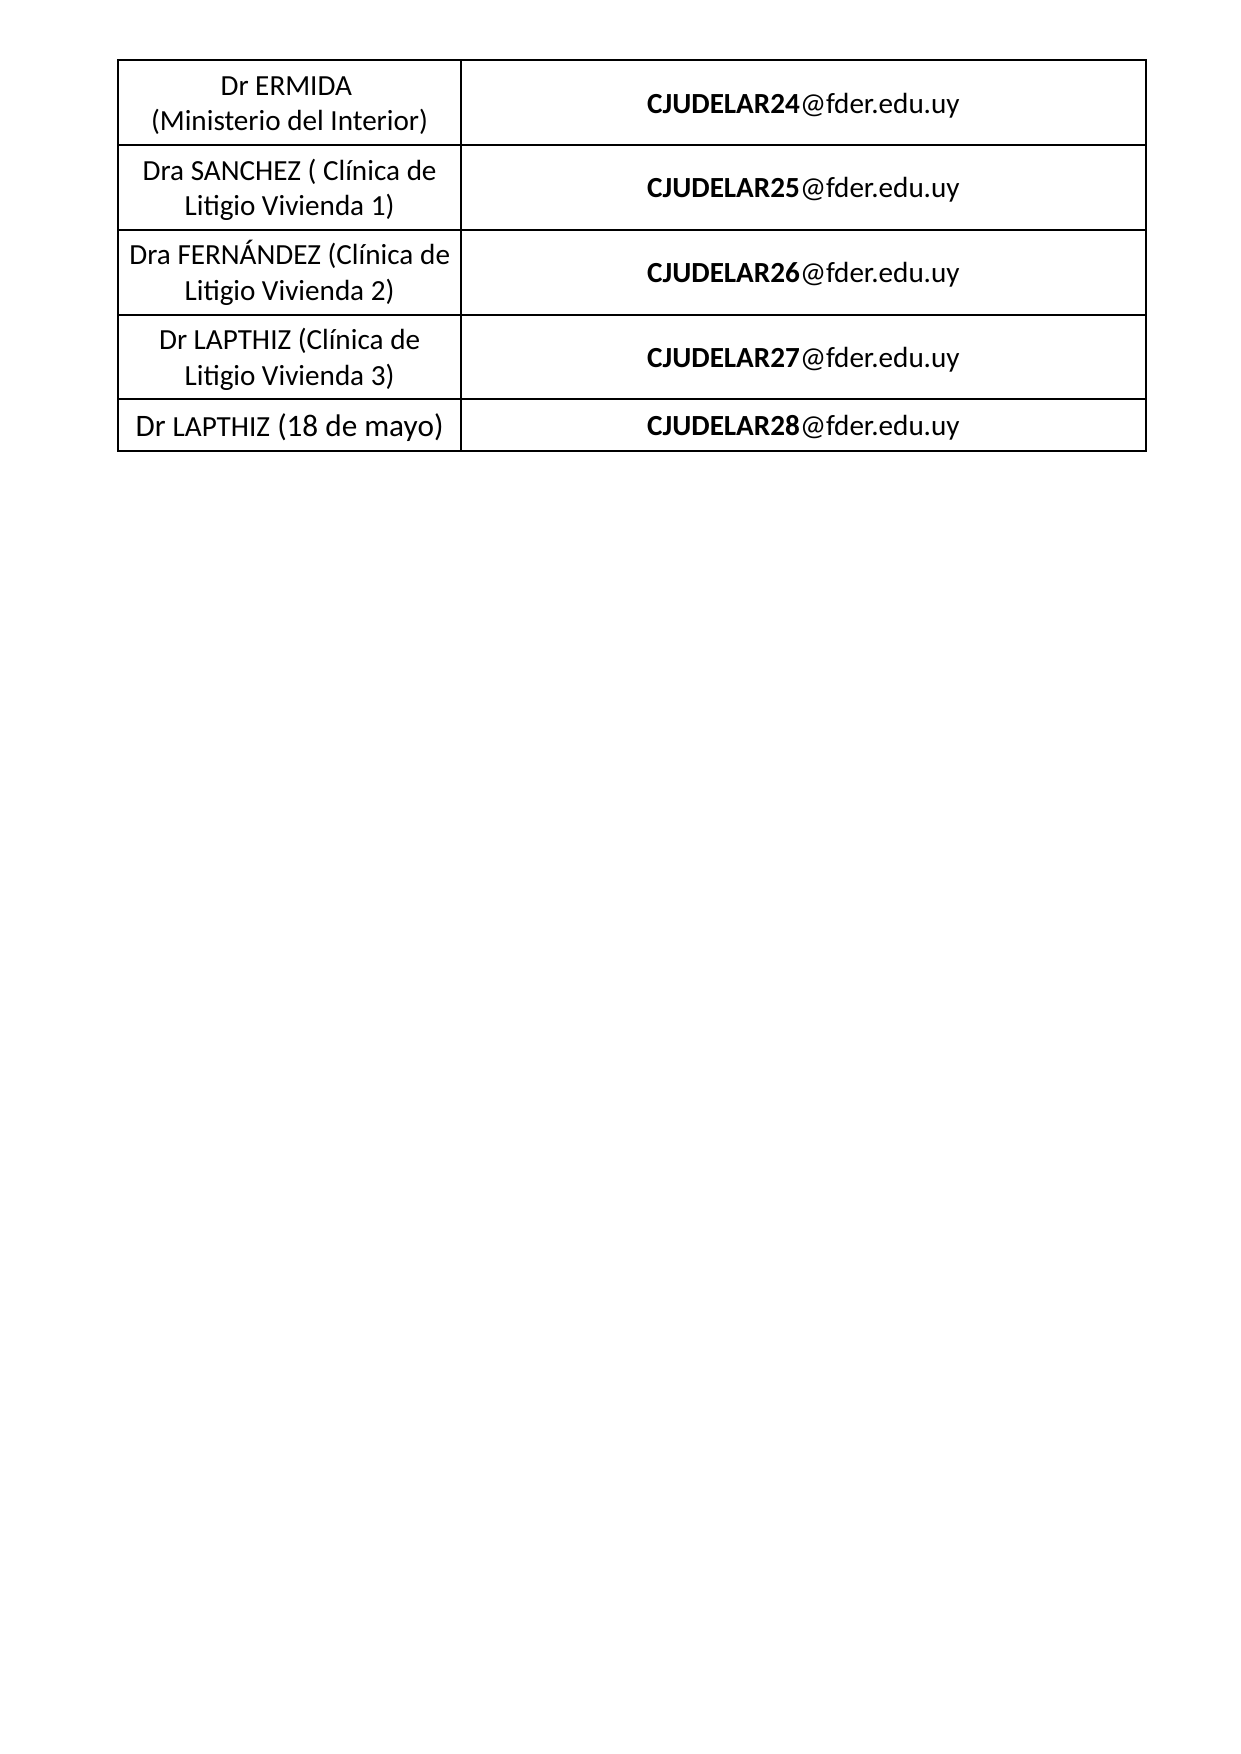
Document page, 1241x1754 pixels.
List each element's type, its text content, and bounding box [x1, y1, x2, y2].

table_cell Dr LAPTHIZ (18 de mayo) [119, 400, 460, 450]
table_cell CJUDELAR24@fder.edu.uy [462, 61, 1145, 144]
table_cell Dr ERMIDA (Ministerio del Interior) [119, 61, 460, 144]
table_cell Dra FERNÁNDEZ (Clínica de Litigio Vivienda 2) [119, 231, 460, 313]
table_cell Dra SANCHEZ ( Clínica de Litigio Vivienda 1) [119, 146, 460, 229]
table_cell CJUDELAR25@fder.edu.uy [462, 146, 1145, 229]
table_cell CJUDELAR27@fder.edu.uy [462, 316, 1145, 398]
table_cell Dr LAPTHIZ (Clínica de Litigio Vivienda 3) [119, 316, 460, 398]
table_cell CJUDELAR26@fder.edu.uy [462, 231, 1145, 313]
table_cell CJUDELAR28@fder.edu.uy [462, 400, 1145, 450]
